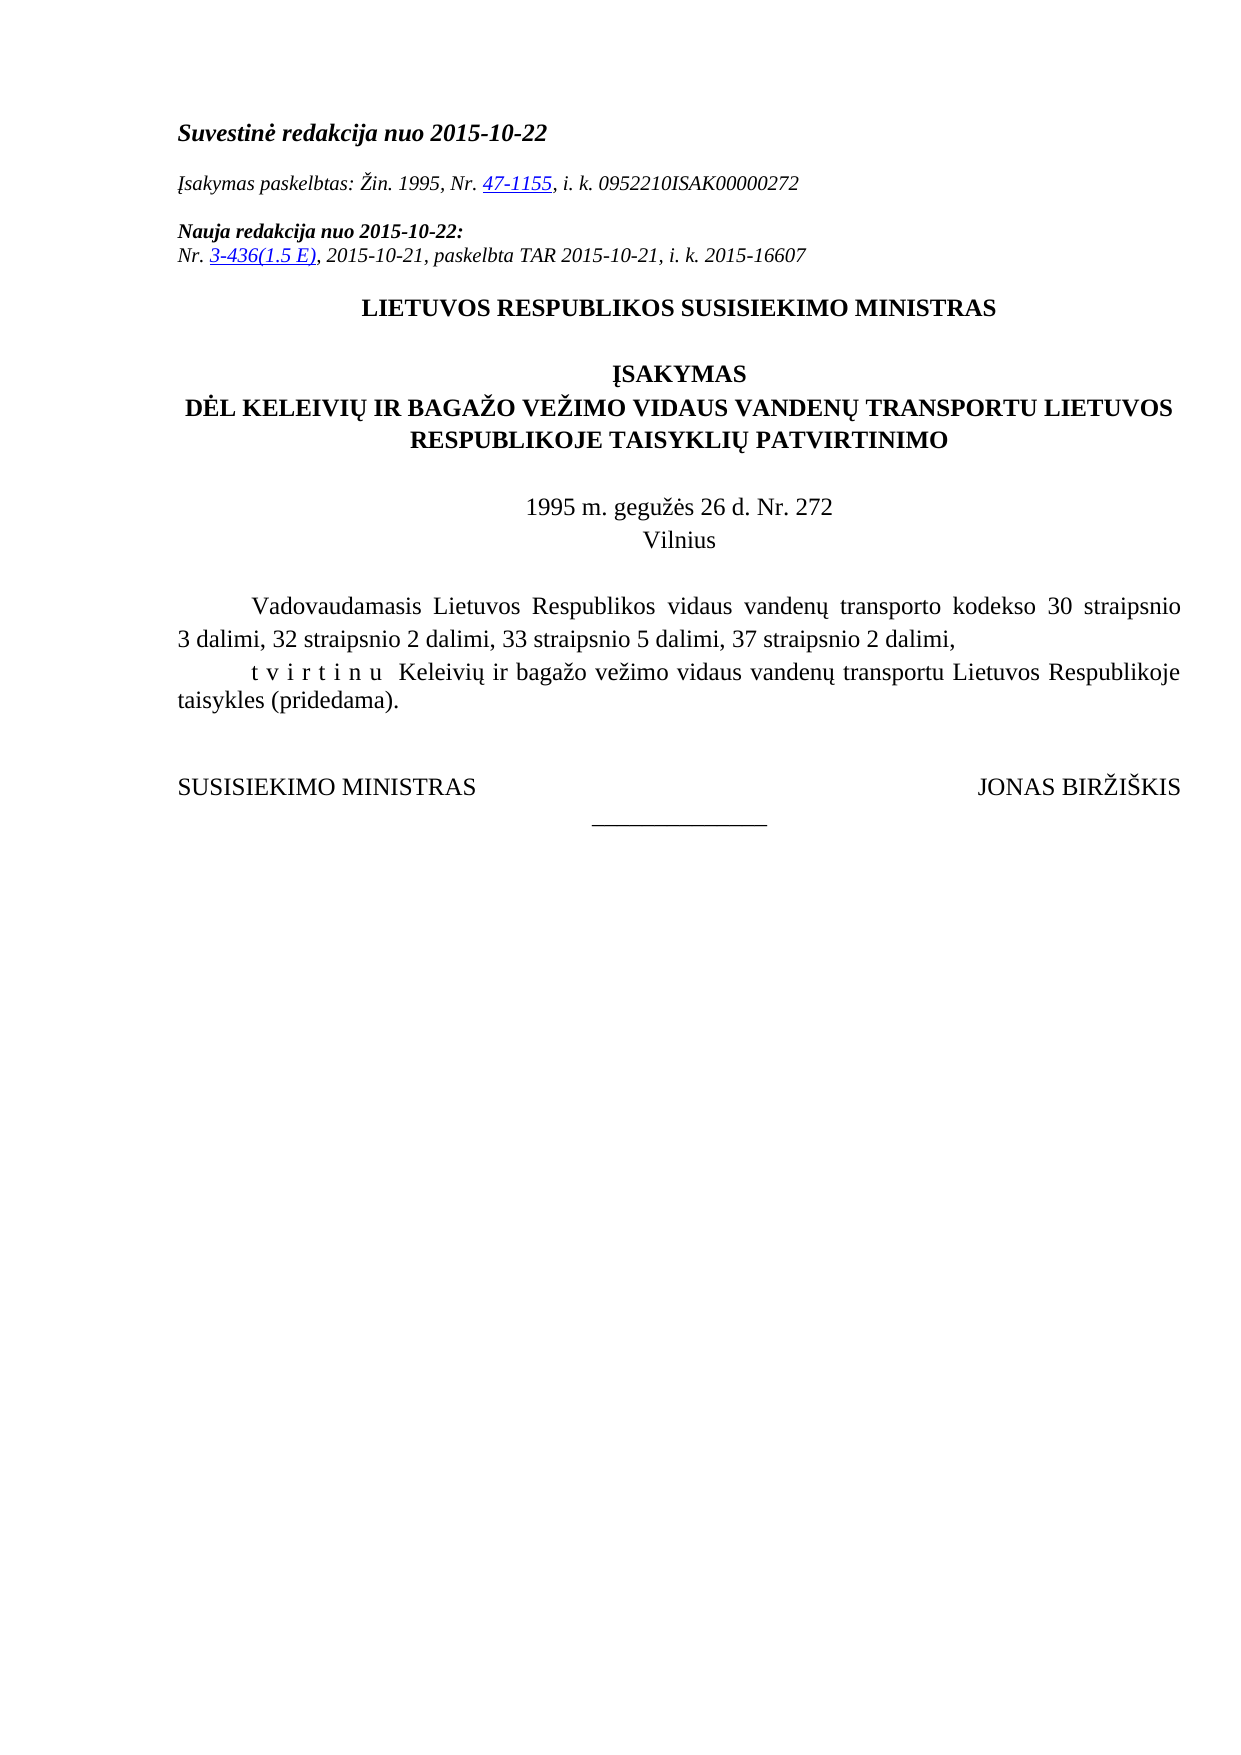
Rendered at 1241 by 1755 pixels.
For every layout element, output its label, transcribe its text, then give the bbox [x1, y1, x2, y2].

text ĮSAKYMAS [177, 359, 1181, 388]
text Suvestinė redakcija nuo 2015-10-22 [177, 118, 1181, 147]
text DĖL KELEIVIŲ IR BAGAŽO VEŽIMO VIDAUS VANDENŲ TRANSPORTU LIETUVOS RESPUBLIKOJE TAISYKLIŲ PATVIRTINIMO [177, 393, 1181, 454]
text Įsakymas paskelbtas: Žin. 1995, Nr. 47-1155, i. k. 0952210ISAK00000272 [177, 171, 1181, 195]
text 1995 m. gegužės 26 d. Nr. 272 [177, 492, 1181, 520]
text t v i r t i n u Keleivių ir bagažo vežimo vidaus vandenų transportu Lietuvos Respublikoje taisykles (pridedama). [177, 657, 1181, 714]
text ______________ [177, 801, 1181, 829]
text LIETUVOS RESPUBLIKOS SUSISIEKIMO MINISTRAS [177, 293, 1181, 322]
text Nr. 3-436(1.5 E), 2015-10-21, paskelbta TAR 2015-10-21, i. k. 2015-16607 [177, 243, 1181, 267]
text Vadovaudamasis Lietuvos Respublikos vidaus vandenų transporto kodekso 30 straipsnio 3 dalimi, 32 straipsnio 2 dalimi, 33 straipsnio 5 dalimi, 37 straipsnio 2 dalimi, [177, 591, 1181, 652]
text SUSISIEKIMO MINISTRAS JONAS BIRŽIŠKIS [177, 772, 1181, 801]
text Nauja redakcija nuo 2015-10-22: [177, 219, 1181, 243]
text Vilnius [177, 525, 1181, 553]
